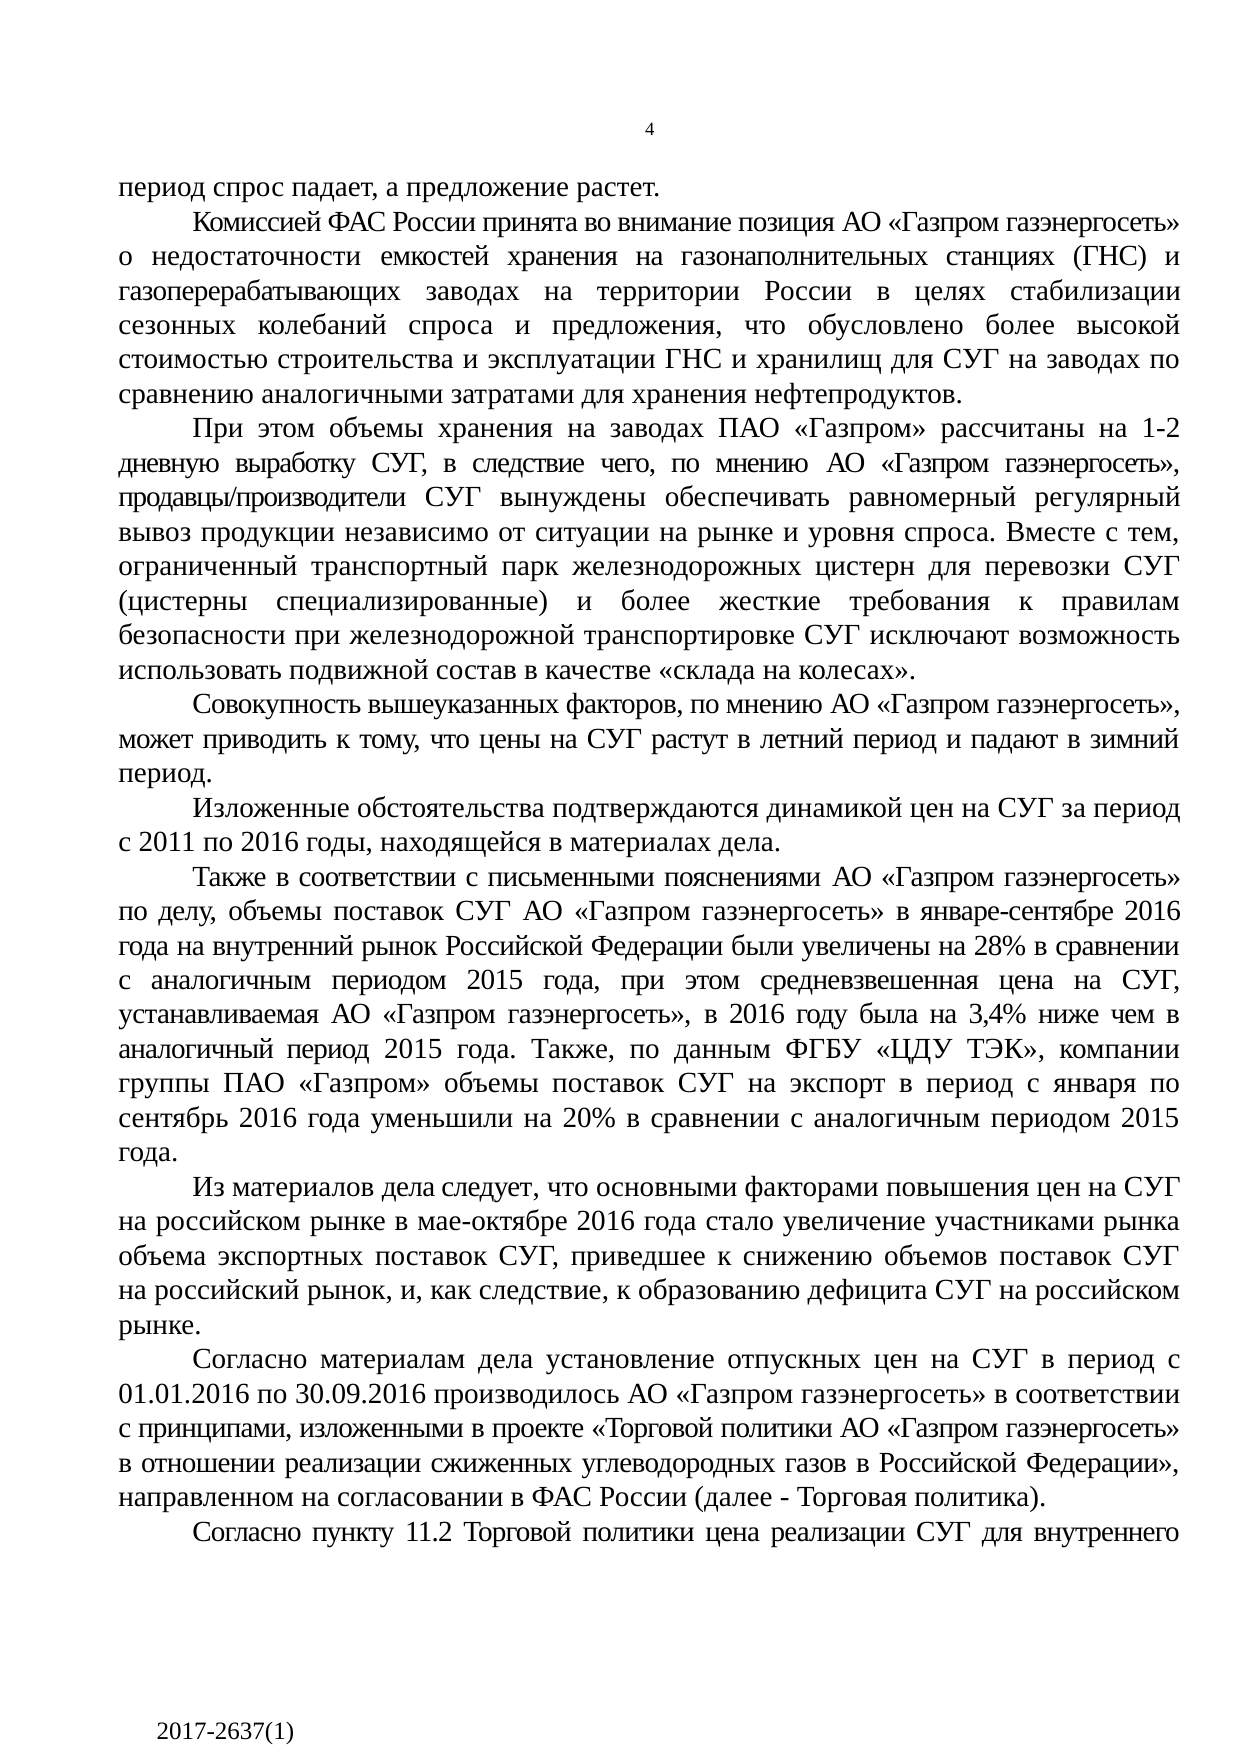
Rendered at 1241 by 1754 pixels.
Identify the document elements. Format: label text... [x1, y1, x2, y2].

text Также в соответствии с письменными пояснениями АО «Газпром газэнергосеть» по делу, объемы поставок СУГ АО «Газпром газэнергосеть» в январе-сентябре 2016 года на внутренний рынок Российской Федерации были увеличены на 28% в сравнении с аналогичным периодом 2015 года, при этом средневзвешенная цена на СУГ, устанавливаемая АО «Газпром газэнергосеть», в 2016 году была на 3,4% ниже чем в аналогичный период 2015 года. Также, по данным ФГБУ «ЦДУ ТЭК», компании группы ПАО «Газпром» объемы поставок СУГ на экспорт в период с января по сентябрь 2016 года уменьшили на 20% в сравнении с аналогичным периодом 2015 года. [118, 859, 1181, 1168]
text Изложенные обстоятельства подтверждаются динамикой цен на СУГ за период с 2011 по 2016 годы, находящейся в материалах дела. [118, 790, 1181, 858]
text Из материалов дела следует, что основными факторами повышения цен на СУГ на российском рынке в мае-октябре 2016 года стало увеличение участниками рынка объема экспортных поставок СУГ, приведшее к снижению объемов поставок СУГ на российский рынок, и, как следствие, к образованию дефицита СУГ на российском рынке. [118, 1169, 1181, 1341]
text Комиссией ФАС России принята во внимание позиция АО «Газпром газэнергосеть» о недостаточности емкостей хранения на газонаполнительных станциях (ГНС) и газоперерабатывающих заводах на территории России в целях стабилизации сезонных колебаний спроса и предложения, что обусловлено более высокой стоимостью строительства и эксплуатации ГНС и хранилищ для СУГ на заводах по сравнению аналогичными затратами для хранения нефтепродуктов. [118, 204, 1181, 409]
text Совокупность вышеуказанных факторов, по мнению АО «Газпром газэнергосеть», может приводить к тому, что цены на СУГ растут в летний период и падают в зимний период. [118, 686, 1181, 789]
text период спрос падает, а предложение растет. [118, 169, 1181, 203]
text При этом объемы хранения на заводах ПАО «Газпром» рассчитаны на 1-2 дневную выработку СУГ, в следствие чего, по мнению АО «Газпром газэнергосеть», продавцы/производители СУГ вынуждены обеспечивать равномерный регулярный вывоз продукции независимо от ситуации на рынке и уровня спроса. Вместе с тем, ограниченный транспортный парк железнодорожных цистерн для перевозки СУГ (цистерны специализированные) и более жесткие требования к правилам безопасности при железнодорожной транспортировке СУГ исключают возможность использовать подвижной состав в качестве «склада на колесах». [118, 411, 1181, 685]
text Согласно материалам дела установление отпускных цен на СУГ в период с 01.01.2016 по 30.09.2016 производилось АО «Газпром газэнергосеть» в соответствии с принципами, изложенными в проекте «Торговой политики АО «Газпром газэнергосеть» в отношении реализации сжиженных углеводородных газов в Российской Федерации», направленном на согласовании в ФАС России (далее - Торговая политика). [118, 1341, 1181, 1513]
text Согласно пункту 11.2 Торговой политики цена реализации СУГ для внутреннего [118, 1514, 1181, 1547]
